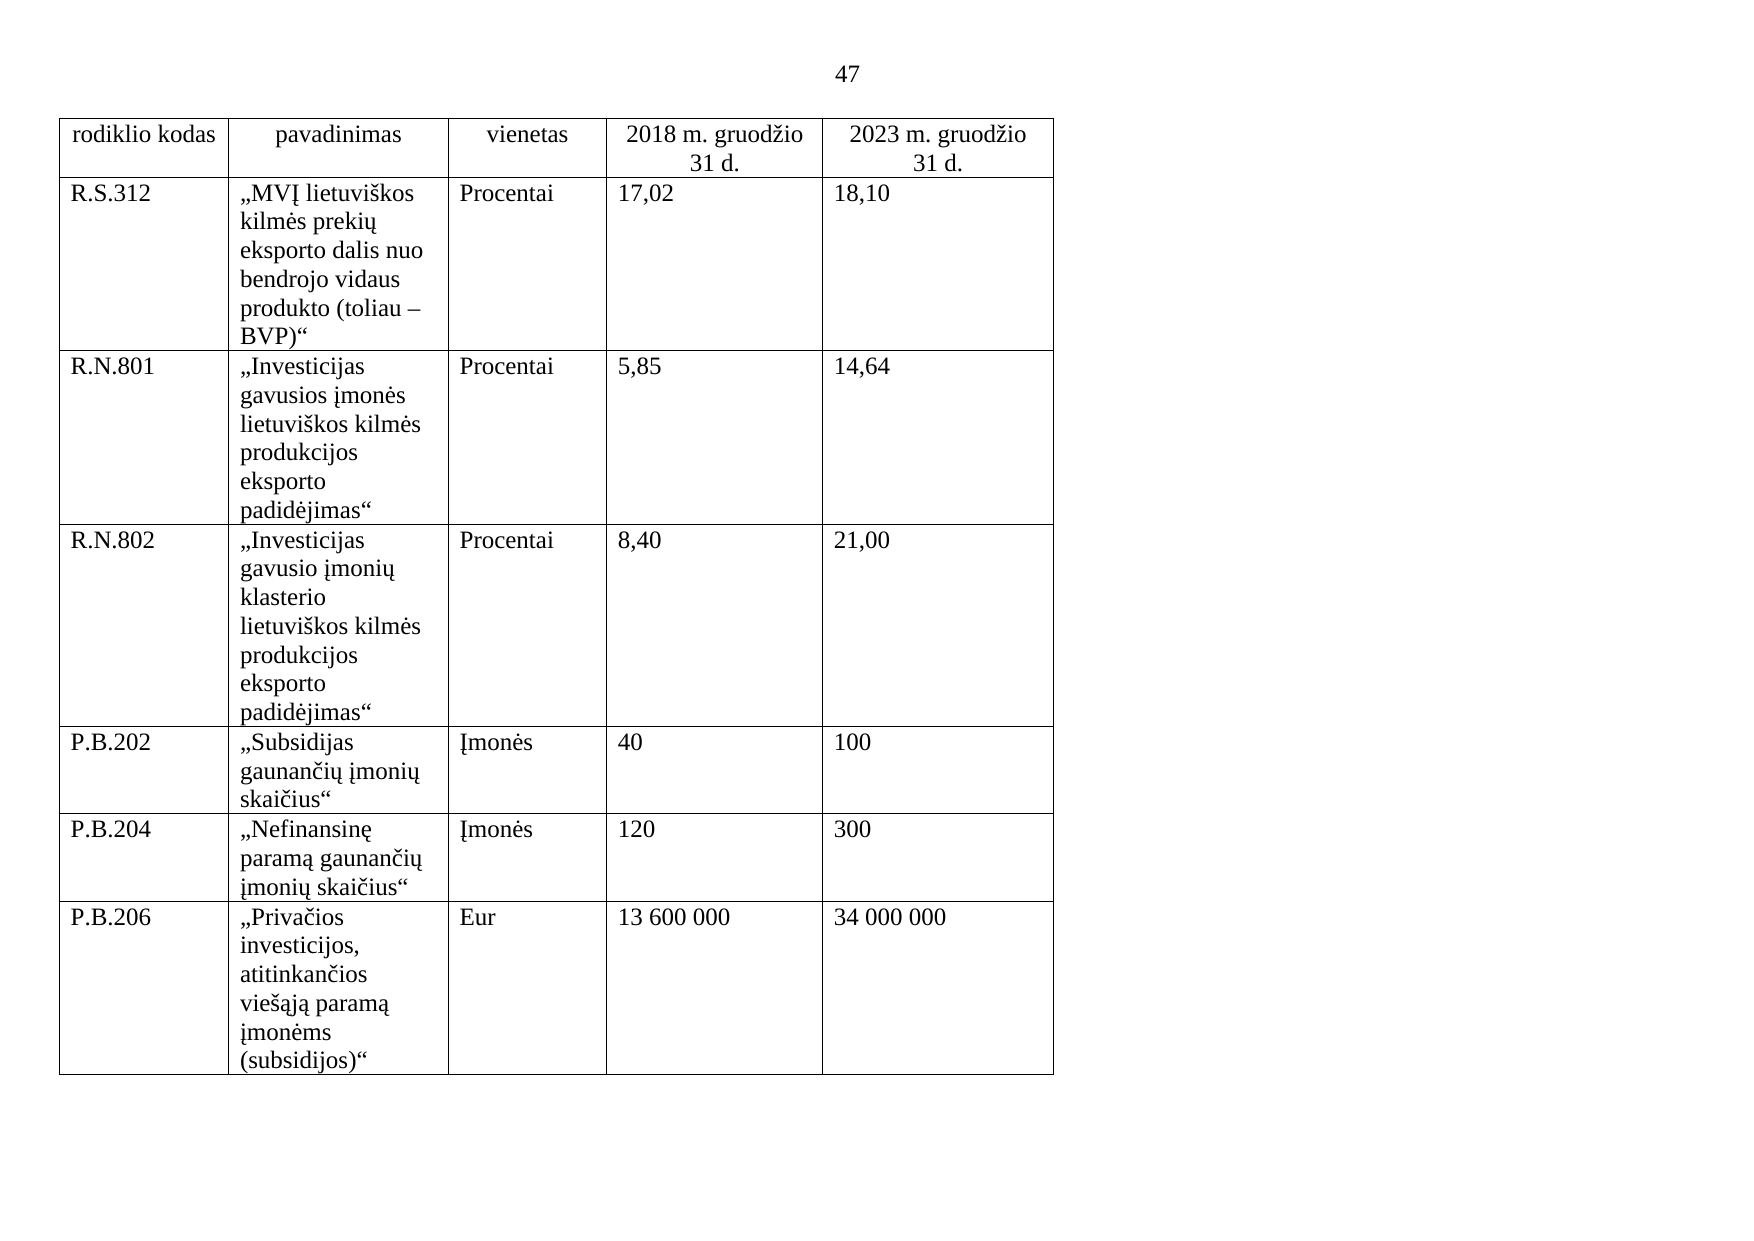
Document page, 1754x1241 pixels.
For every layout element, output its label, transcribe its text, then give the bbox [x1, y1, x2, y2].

table_cell 18,10 [823, 178, 1053, 350]
table_cell „MVĮ lietuviškos kilmės prekių eksporto dalis nuo bendrojo vidaus produkto (toliau – BVP)“ [229, 178, 448, 350]
table_header 2018 m. gruodžio 31 d. [607, 119, 822, 177]
table_cell Procentai [449, 178, 606, 350]
table_header rodiklio kodas [60, 119, 228, 177]
table_cell „Investicijas gavusios įmonės lietuviškos kilmės produkcijos eksporto padidėjimas“ [229, 351, 448, 524]
table_header vienetas [449, 119, 606, 177]
table_cell „Nefinansinę paramą gaunančių įmonių skaičius“ [229, 814, 448, 901]
table_cell 5,85 [607, 351, 822, 524]
table_cell 13 600 000 [607, 902, 822, 1074]
table_cell Eur [449, 902, 606, 1074]
table_cell P.B.206 [60, 902, 228, 1074]
table_cell 40 [607, 727, 822, 813]
table_cell 8,40 [607, 525, 822, 726]
table_cell „Privačios investicijos, atitinkančios viešąją paramą įmonėms (subsidijos)“ [229, 902, 448, 1074]
table_cell 120 [607, 814, 822, 901]
table_cell 300 [823, 814, 1053, 901]
table_cell 34 000 000 [823, 902, 1053, 1074]
table_cell Procentai [449, 525, 606, 726]
table_cell 14,64 [823, 351, 1053, 524]
table_cell P.B.204 [60, 814, 228, 901]
table_cell Procentai [449, 351, 606, 524]
table_cell R.S.312 [60, 178, 228, 350]
table_cell R.N.801 [60, 351, 228, 524]
table_cell „Subsidijas gaunančių įmonių skaičius“ [229, 727, 448, 813]
table_cell „Investicijas gavusio įmonių klasterio lietuviškos kilmės produkcijos eksporto padidėjimas“ [229, 525, 448, 726]
table_cell R.N.802 [60, 525, 228, 726]
table_cell P.B.202 [60, 727, 228, 813]
table_header 2023 m. gruodžio 31 d. [823, 119, 1053, 177]
table_cell 100 [823, 727, 1053, 813]
table_cell Įmonės [449, 727, 606, 813]
table_cell 17,02 [607, 178, 822, 350]
table_header pavadinimas [229, 119, 448, 177]
table_cell Įmonės [449, 814, 606, 901]
table_cell 21,00 [823, 525, 1053, 726]
